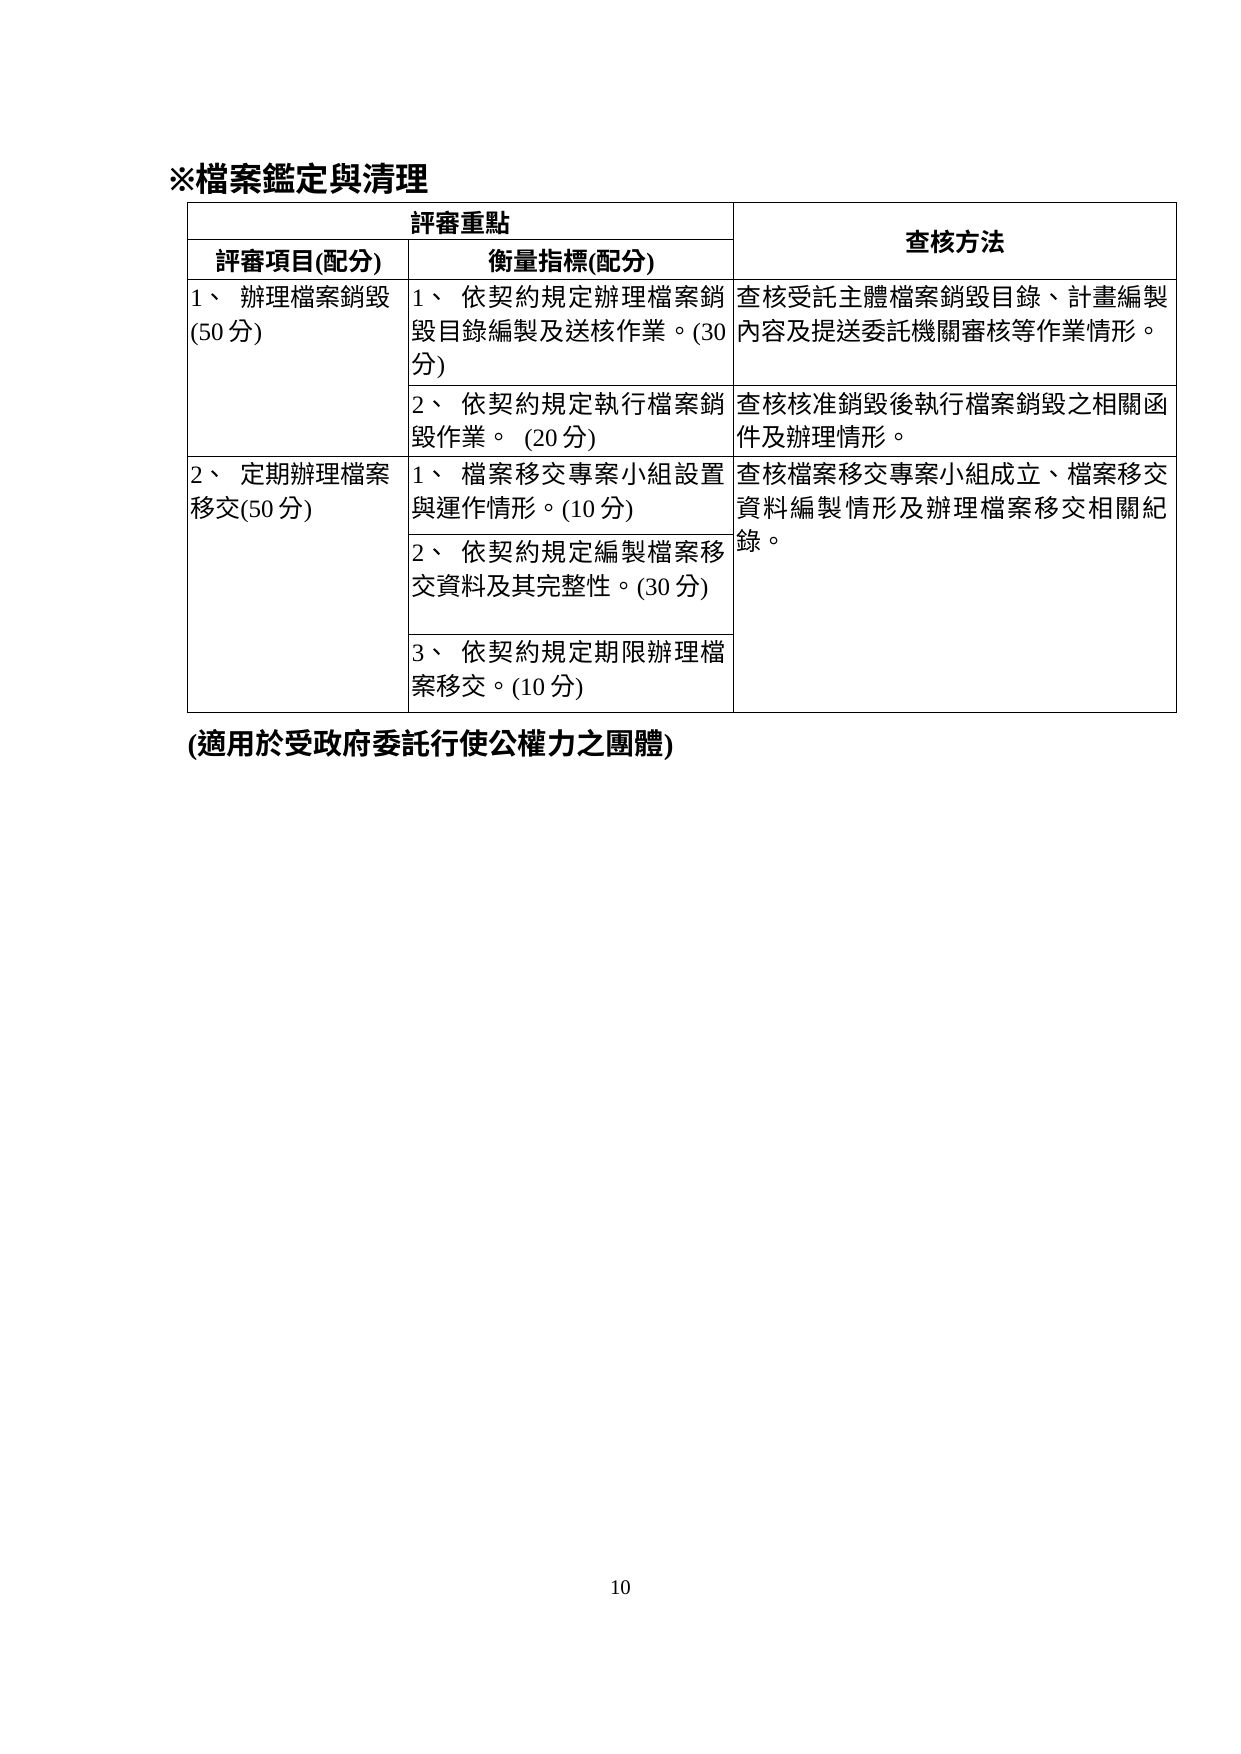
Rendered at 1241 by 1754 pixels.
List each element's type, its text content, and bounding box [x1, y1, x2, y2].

table_header 評審重點 [188, 203, 733, 239]
table_cell 依契約規定辦理檔案銷毀目錄編製及送核作業。(30分) [409, 280, 733, 385]
table_cell 辦理檔案銷毀(50分) [188, 280, 408, 456]
table_cell 評審項目(配分) [188, 240, 408, 279]
table_cell 查核檔案移交專案小組成立、檔案移交資料編製情形及辦理檔案移交相關紀錄。 [734, 457, 1176, 712]
table_cell 查核核准銷毀後執行檔案銷毀之相關函件及辦理情形。 [734, 386, 1176, 456]
table_cell 依契約規定期限辦理檔案移交。(10分) [409, 635, 733, 712]
text ※檔案鑑定與清理 [168, 150, 1053, 202]
table_cell 查核受託主體檔案銷毀目錄、計畫編製內容及提送委託機關審核等作業情形。 [734, 280, 1176, 385]
table_cell 檔案移交專案小組設置與運作情形。(10分) [409, 457, 733, 534]
table_header 查核方法 [734, 203, 1176, 279]
table_cell 依契約規定編製檔案移交資料及其完整性。(30分) [409, 535, 733, 634]
table_cell 定期辦理檔案移交(50分) [188, 457, 408, 712]
table_cell 依契約規定執行檔案銷毀作業。 (20分) [409, 386, 733, 456]
text (適用於受政府委託行使公權力之團體) [187, 713, 1053, 765]
table_cell 衡量指標(配分) [409, 240, 733, 279]
